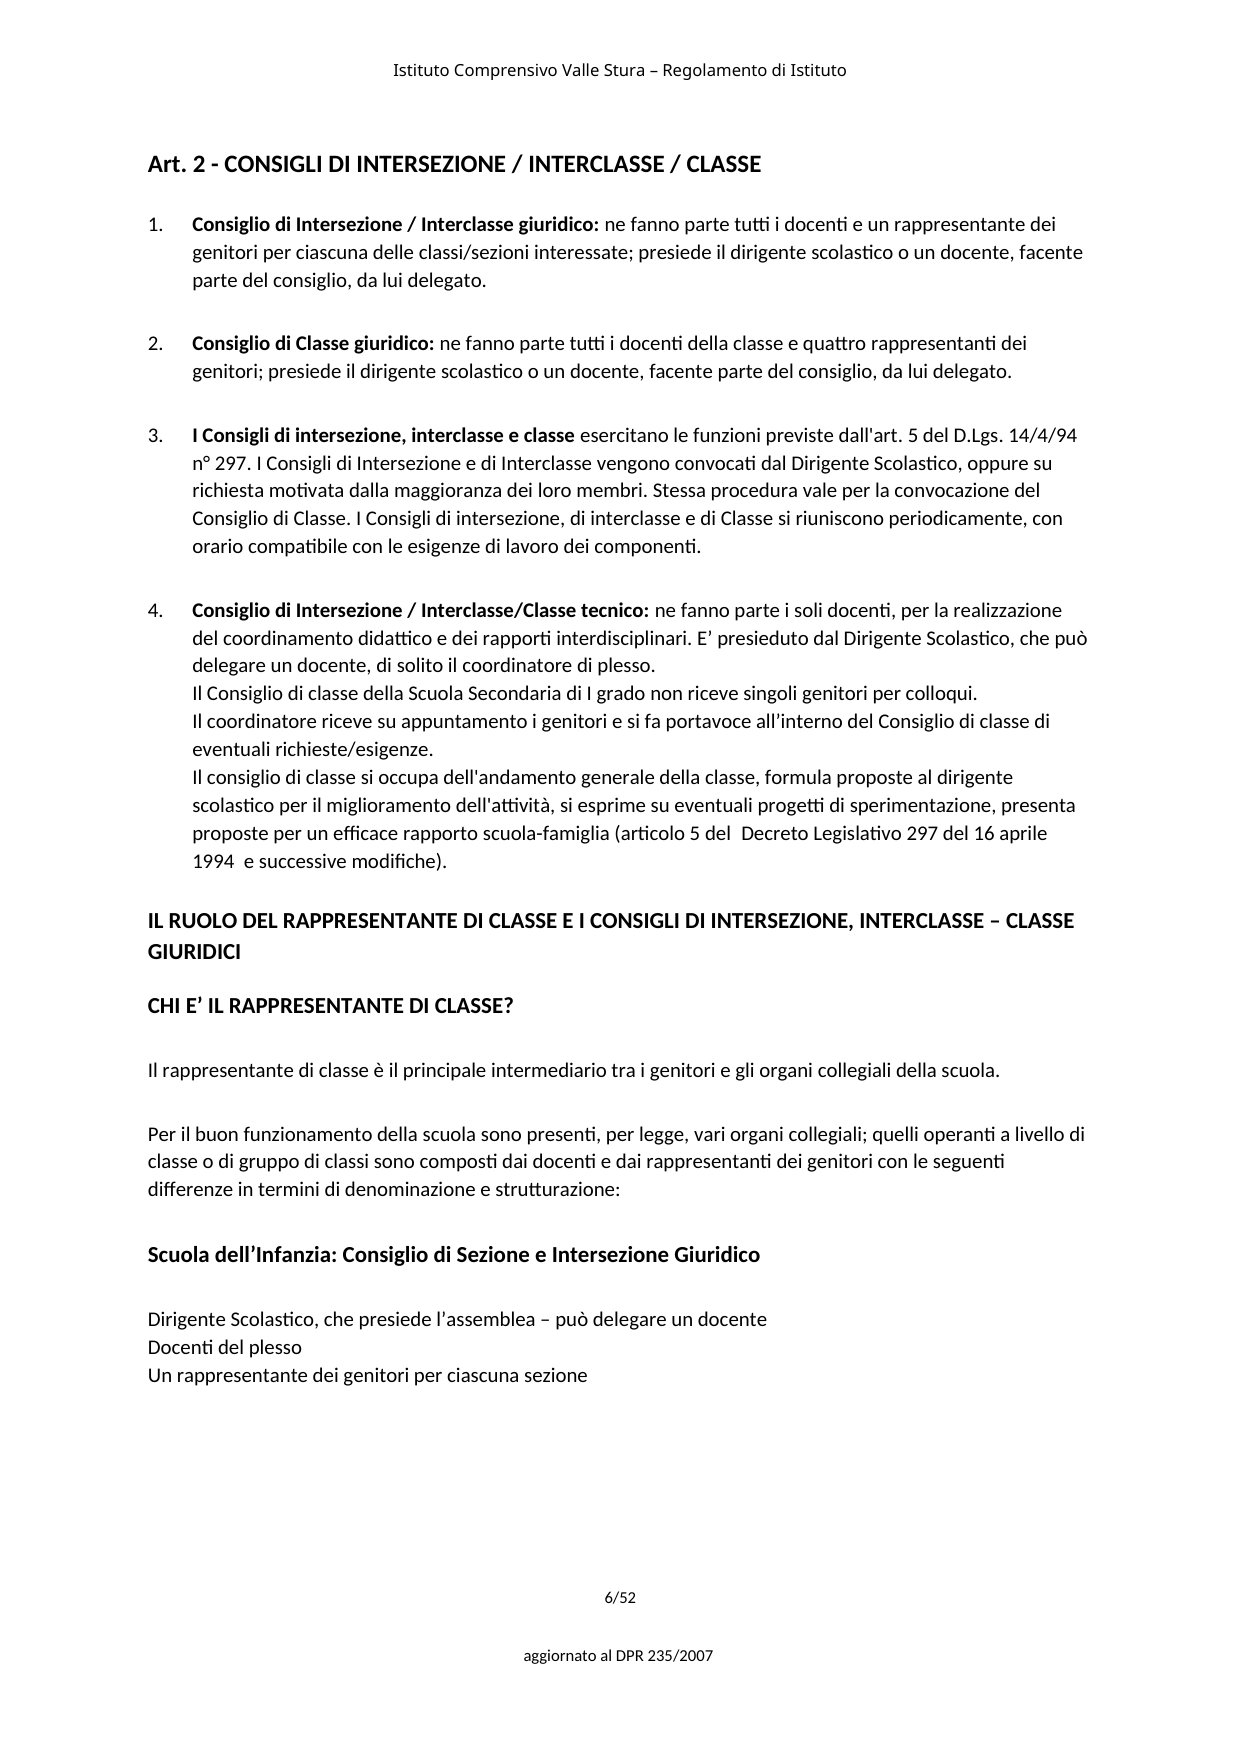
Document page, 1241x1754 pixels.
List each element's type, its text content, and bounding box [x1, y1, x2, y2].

subtitle IL RUOLO DEL RAPPRESENTANTE DI CLASSE E I CONSIGLI DI INTERSEZIONE, INTERCLASSE – CLASSE GIURIDICI [148, 906, 1093, 965]
list Consiglio di Intersezione / Interclasse giuridico: ne fanno parte tutti i docenti e un rappresentante dei genitori per ciascuna delle classi/sezioni interessate; presiede il dirigente scolastico o un docente, facente parte del consiglio, da lui delegato. [148, 211, 1093, 293]
list Consiglio di Classe giuridico: ne fanno parte tutti i docenti della classe e quattro rappresentanti dei genitori; presiede il dirigente scolastico o un docente, facente parte del consiglio, da lui delegato. [148, 331, 1093, 384]
text Dirigente Scolastico, che presiede l’assemblea – può delegare un docente Docenti del plesso Un rappresentante dei genitori per ciascuna sezione [148, 1306, 1093, 1387]
text Per il buon funzionamento della scuola sono presenti, per legge, vari organi collegiali; quelli operanti a livello di classe o di gruppo di classi sono composti dai docenti e dai rappresentanti dei genitori con le seguenti differenze in termini di denominazione e strutturazione: [148, 1121, 1093, 1202]
list I Consigli di intersezione, interclasse e classe esercitano le funzioni previste dall'art. 5 del D.Lgs. 14/4/94 n° 297. I Consigli di Intersezione e di Interclasse vengono convocati dal Dirigente Scolastico, oppure su richiesta motivata dalla maggioranza dei loro membri. Stessa procedura vale per la convocazione del Consiglio di Classe. I Consigli di intersezione, di interclasse e di Classe si riuniscono periodicamente, con orario compatibile con le esigenze di lavoro dei componenti. [148, 422, 1093, 559]
text Il rappresentante di classe è il principale intermediario tra i genitori e gli organi collegiali della scuola. [148, 1057, 1093, 1083]
subtitle Scuola dell’Infanzia: Consiglio di Sezione e Intersezione Giuridico [148, 1240, 1093, 1268]
list Consiglio di Intersezione / Interclasse/Classe tecnico: ne fanno parte i soli docenti, per la realizzazione del coordinamento didattico e dei rapporti interdisciplinari. E’ presieduto dal Dirigente Scolastico, che può delegare un docente, di solito il coordinatore di plesso. Il Consiglio di classe della Scuola Secondaria di I grado non riceve singoli genitori per colloqui. Il coordinatore riceve su appuntamento i genitori e si fa portavoce all’interno del Consiglio di classe di eventuali richieste/esigenze. Il consiglio di classe si occupa dell'andamento generale della classe, formula proposte al dirigente scolastico per il miglioramento dell'attività, si esprime su eventuali progetti di sperimentazione, presenta proposte per un efficace rapporto scuola-famiglia (articolo 5 del Decreto Legislativo 297 del 16 aprile 1994 e successive modifiche). [148, 597, 1093, 873]
subtitle Art. 2 - CONSIGLI DI INTERSEZIONE / INTERCLASSE / CLASSE [148, 148, 1093, 178]
subtitle CHI E’ IL RAPPRESENTANTE DI CLASSE? [148, 991, 1093, 1019]
